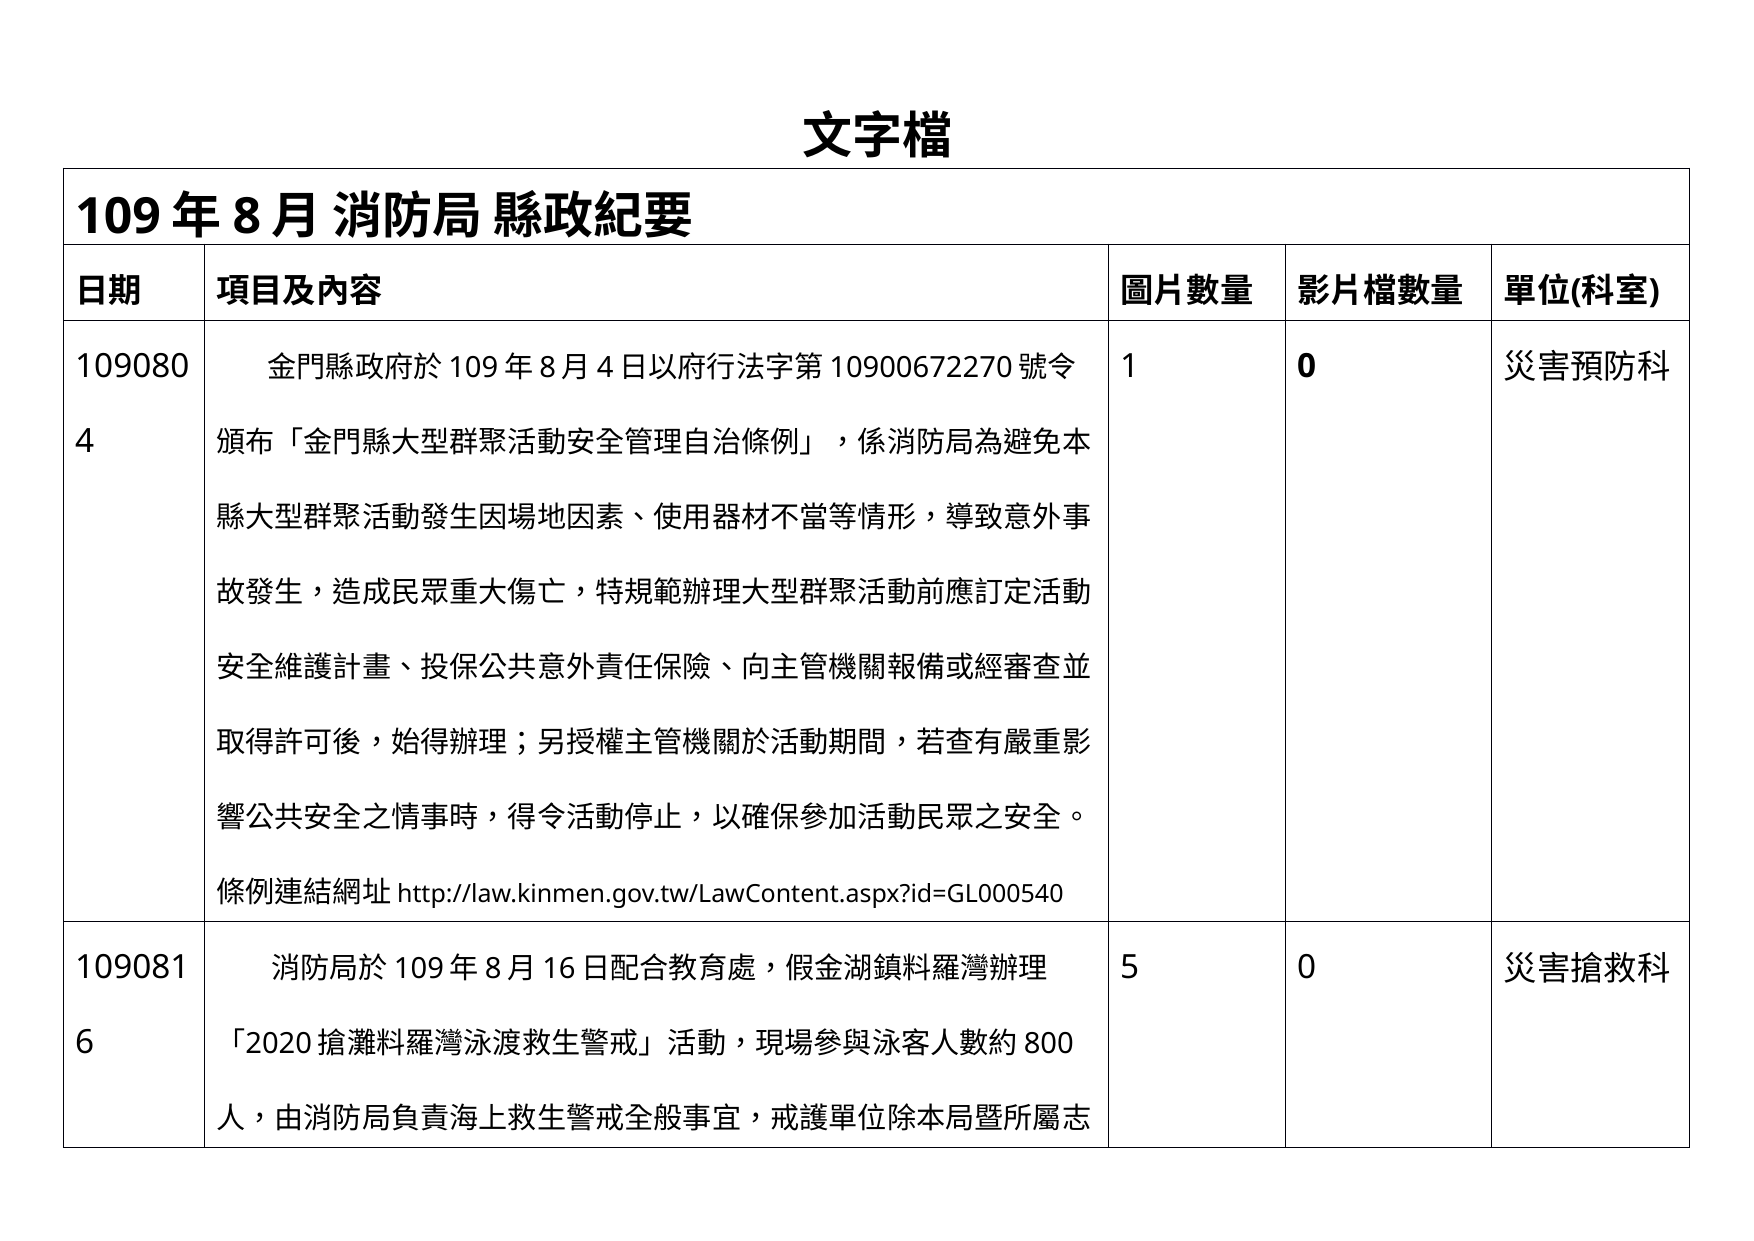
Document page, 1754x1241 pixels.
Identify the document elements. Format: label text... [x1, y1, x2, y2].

table_cell 5 [1109, 922, 1285, 1147]
table_cell 影片檔數量 [1286, 245, 1491, 319]
table_cell 單位(科室) [1492, 245, 1689, 319]
table_cell 災害預防科 [1492, 321, 1689, 921]
table_cell 金門縣政府於109年8月4日以府行法字第10900672270號令頒布「金門縣大型群聚活動安全管理自治條例」，係消防局為避免本縣大型群聚活動發生因場地因素、使用器材不當等情形，導致意外事故發生，造成民眾重大傷亡，特規範辦理大型群聚活動前應訂定活動安全維護計畫、投保公共意外責任保險、向主管機關報備或經審查並取得許可後，始得辦理；另授權主管機關於活動期間，若查有嚴重影響公共安全之情事時，得令活動停止，以確保參加活動民眾之安全。 條例連結網址http://law.kinmen.gov.tw/LawContent.aspx?id=GL000540 [205, 321, 1108, 921]
table_cell 災害搶救科 [1492, 922, 1689, 1147]
table_header 109年 8月 消防局 縣政紀要 [64, 169, 1689, 243]
table_cell 消防局於109年8月16日配合教育處，假金湖鎮料羅灣辦理「2020搶灘料羅灣泳渡救生警戒」活動，現場參與泳客人數約800人，由消防局負責海上救生警戒全般事宜，戒護單位除本局暨所屬志 [205, 922, 1108, 1147]
table_cell 0 [1286, 922, 1491, 1147]
table_cell 1090804 [64, 321, 204, 921]
table_cell 日期 [64, 245, 204, 319]
table_cell 圖片數量 [1109, 245, 1285, 319]
table_cell 項目及內容 [205, 245, 1108, 319]
text 文字檔 [75, 95, 1679, 167]
table_cell 0 [1286, 321, 1491, 921]
table_cell 1 [1109, 321, 1285, 921]
table_cell 1090816 [64, 922, 204, 1147]
